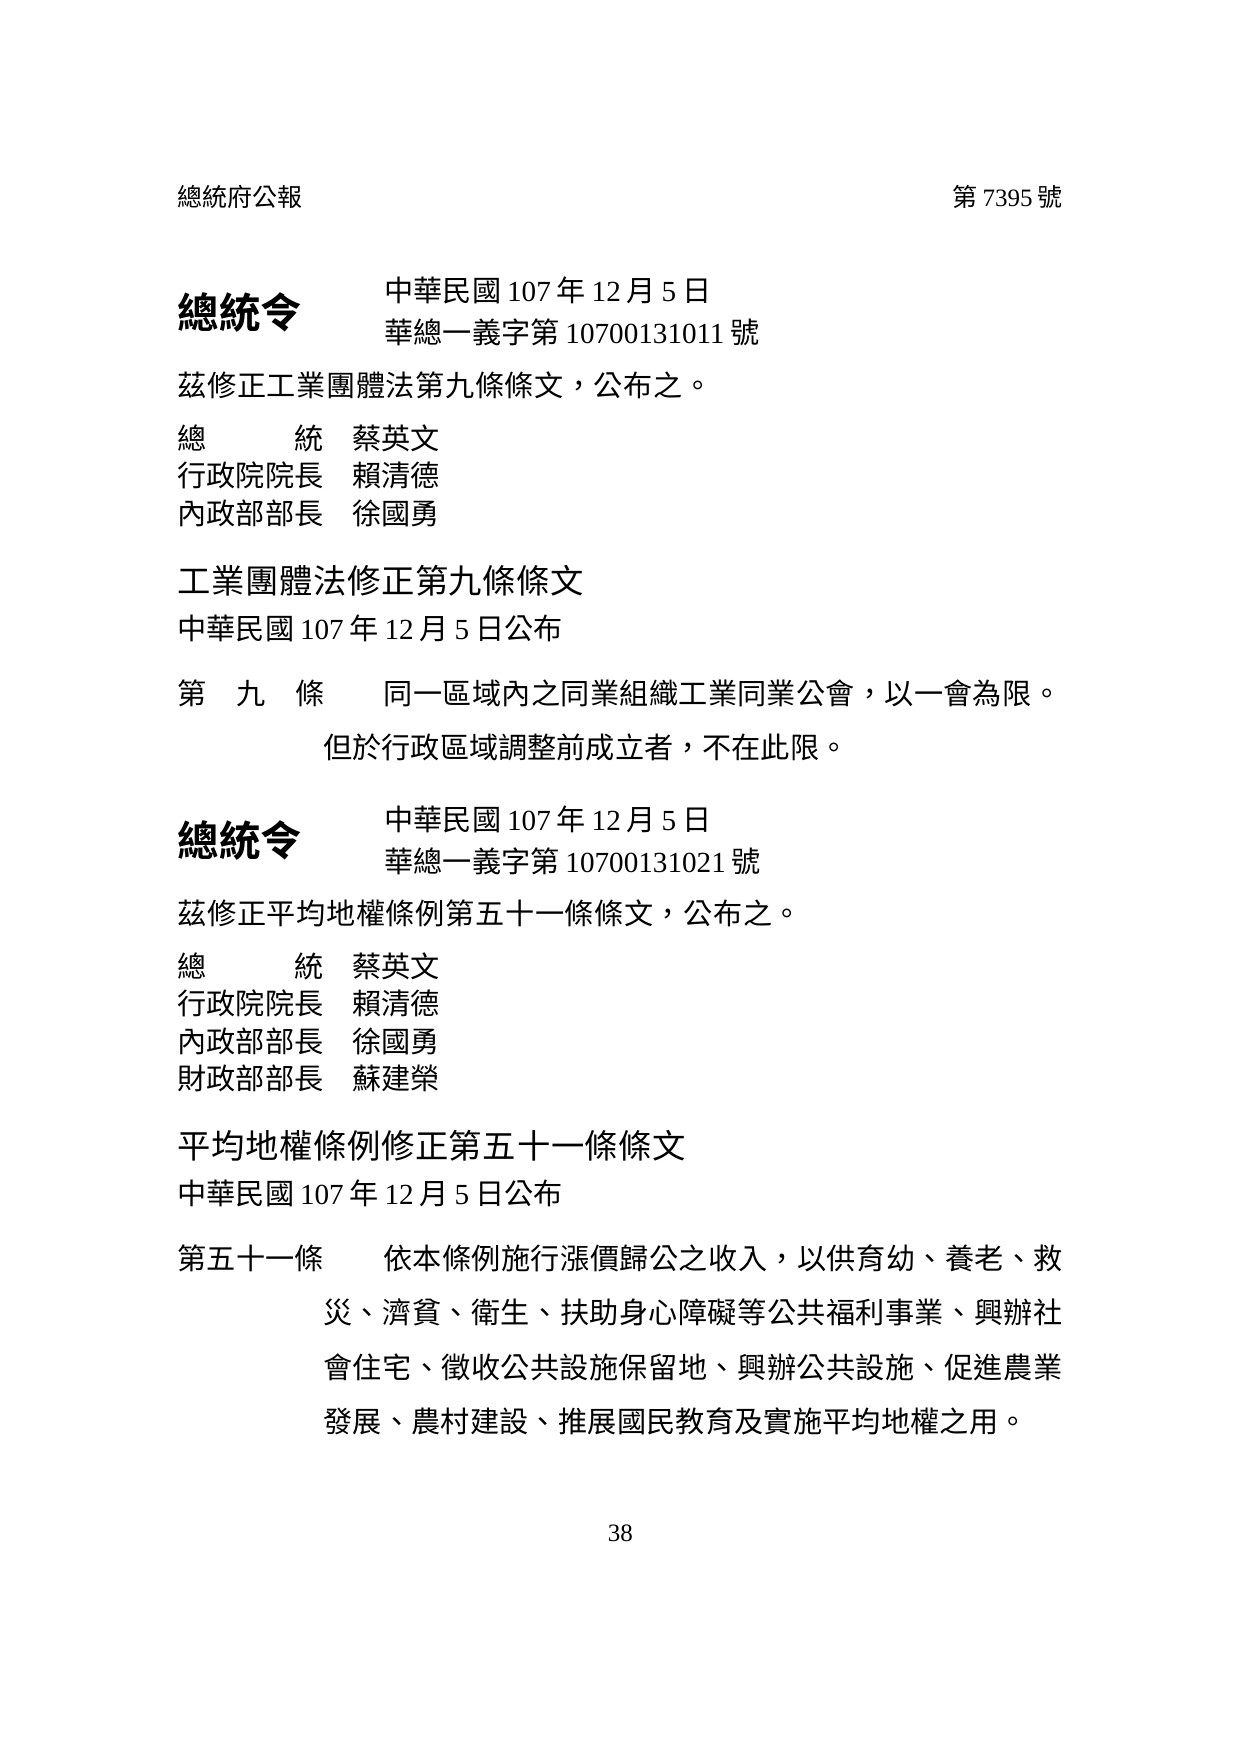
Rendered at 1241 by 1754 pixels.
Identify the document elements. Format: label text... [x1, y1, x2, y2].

text 工業團體法修正第九條條文 [177, 557, 1063, 602]
text 內政部部長 徐國勇 [177, 494, 1063, 532]
table_header 總統令 [174, 266, 381, 354]
text 總 統 蔡英文 [177, 419, 1063, 457]
text 平均地權條例修正第五十一條條文 [177, 1122, 1063, 1168]
text 內政部部長 徐國勇 [177, 1022, 1063, 1060]
text 第五十一條 依本條例施行漲價歸公之收入，以供育幼、養老、救災、濟貧、衛生、扶助身心障礙等公共福利事業、興辦社會住宅、徵收公共設施保留地、興辦公共設施、促進農業發展、農村建設、推展國民教育及實施平均地權之用。 [177, 1226, 1063, 1443]
text 財政部部長 蘇建榮 [177, 1060, 1063, 1097]
text 中華民國107年12月5日公布 [177, 602, 1063, 648]
text 中華民國107年12月5日公布 [177, 1168, 1063, 1214]
text 茲修正工業團體法第九條條文，公布之。 [177, 354, 1063, 407]
text 第 九 條 同一區域內之同業組織工業同業公會，以一會為限。但於行政區域調整前成立者，不在此限。 [177, 661, 1063, 769]
table_header 總統令 [174, 794, 381, 883]
table_header 中華民國107年12月5日 華總一義字第10700131021號 [381, 794, 877, 883]
text 茲修正平均地權條例第五十一條條文，公布之。 [177, 883, 1063, 935]
text 總 統 蔡英文 [177, 947, 1063, 985]
table_header 中華民國107年12月5日 華總一義字第10700131011號 [381, 266, 877, 354]
text 行政院院長 賴清德 [177, 985, 1063, 1022]
text 行政院院長 賴清德 [177, 457, 1063, 494]
